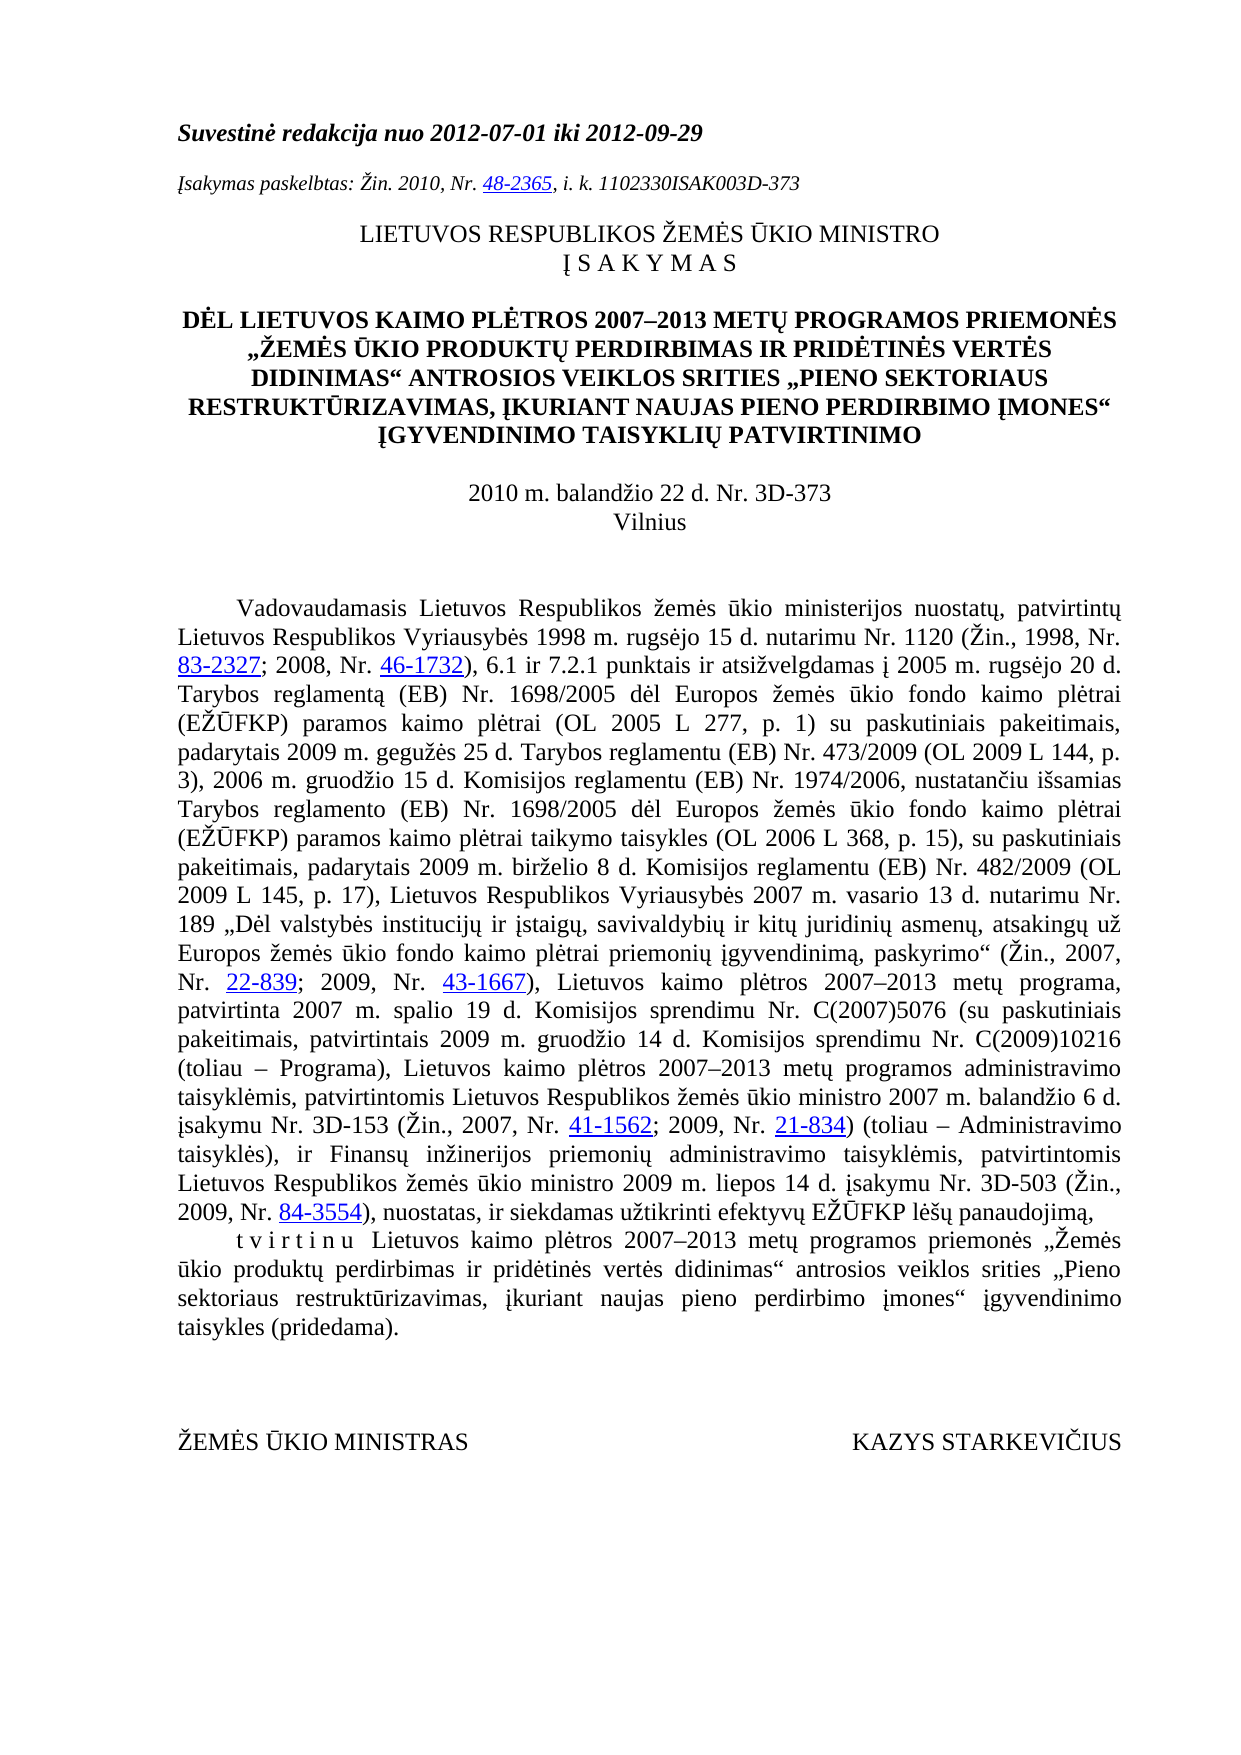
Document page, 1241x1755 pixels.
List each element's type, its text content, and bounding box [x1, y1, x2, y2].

text 2010 m. balandžio 22 d. Nr. 3D-373 [177, 478, 1122, 507]
text ĮSAKYMAS [177, 248, 1122, 277]
text Žemės ūkio ministras Kazys Starkevičius [177, 1427, 1122, 1455]
text Įsakymas paskelbtas: Žin. 2010, Nr. 48-2365, i. k. 1102330ISAK003D-373 [177, 171, 1122, 195]
text Suvestinė redakcija nuo 2012-07-01 iki 2012-09-29 [177, 118, 1122, 147]
text Vadovaudamasis Lietuvos Respublikos žemės ūkio ministerijos nuostatų, patvirtintų Lietuvos Respublikos Vyriausybės 1998 m. rugsėjo 15 d. nutarimu Nr. 1120 (Žin., 1998, Nr. 83-2327; 2008, Nr. 46-1732), 6.1 ir 7.2.1 punktais ir atsižvelgdamas į 2005 m. rugsėjo 20 d. Tarybos reglamentą (EB) Nr. 1698/2005 dėl Europos žemės ūkio fondo kaimo plėtrai (EŽŪFKP) paramos kaimo plėtrai (OL 2005 L 277, p. 1) su paskutiniais pakeitimais, padarytais 2009 m. gegužės 25 d. Tarybos reglamentu (EB) Nr. 473/2009 (OL 2009 L 144, p. 3), 2006 m. gruodžio 15 d. Komisijos reglamentu (EB) Nr. 1974/2006, nustatančiu išsamias Tarybos reglamento (EB) Nr. 1698/2005 dėl Europos žemės ūkio fondo kaimo plėtrai (EŽŪFKP) paramos kaimo plėtrai taikymo taisykles (OL 2006 L 368, p. 15), su paskutiniais pakeitimais, padarytais 2009 m. birželio 8 d. Komisijos reglamentu (EB) Nr. 482/2009 (OL 2009 L 145, p. 17), Lietuvos Respublikos Vyriausybės 2007 m. vasario 13 d. nutarimu Nr. 189 „Dėl valstybės institucijų ir įstaigų, savivaldybių ir kitų juridinių asmenų, atsakingų už Europos žemės ūkio fondo kaimo plėtrai priemonių įgyvendinimą, paskyrimo“ (Žin., 2007, Nr. 22-839; 2009, Nr. 43-1667), Lietuvos kaimo plėtros 2007–2013 metų programa, patvirtinta 2007 m. spalio 19 d. Komisijos sprendimu Nr. C(2007)5076 (su paskutiniais pakeitimais, patvirtintais 2009 m. gruodžio 14 d. Komisijos sprendimu Nr. C(2009)10216 (toliau – Programa), Lietuvos kaimo plėtros 2007–2013 metų programos administravimo taisyklėmis, patvirtintomis Lietuvos Respublikos žemės ūkio ministro 2007 m. balandžio 6 d. įsakymu Nr. 3D-153 (Žin., 2007, Nr. 41-1562; 2009, Nr. 21-834) (toliau – Administravimo taisyklės), ir Finansų inžinerijos priemonių administravimo taisyklėmis, patvirtintomis Lietuvos Respublikos žemės ūkio ministro 2009 m. liepos 14 d. įsakymu Nr. 3D-503 (Žin., 2009, Nr. 84-3554), nuostatas, ir siekdamas užtikrinti efektyvų EŽŪFKP lėšų panaudojimą, [177, 593, 1122, 1225]
text Vilnius [177, 507, 1122, 535]
text tvirtinu Lietuvos kaimo plėtros 2007–2013 metų programos priemonės „Žemės ūkio produktų perdirbimas ir pridėtinės vertės didinimas“ antrosios veiklos srities „Pieno sektoriaus restruktūrizavimas, įkuriant naujas pieno perdirbimo įmones“ įgyvendinimo taisykles (pridedama). [177, 1225, 1122, 1340]
text LIETUVOS RESPUBLIKOS ŽEMĖS ŪKIO MINISTRO [177, 219, 1122, 248]
text DĖL LIETUVOS KAIMO PLĖTROS 2007–2013 METŲ PROGRAMOS PRIEMONĖS „ŽEMĖS ŪKIO PRODUKTŲ PERDIRBIMAS IR PRIDĖTINĖS VERTĖS DIDINIMAS“ ANTROSIOS VEIKLOS SRITIES „PIENO SEKTORIAUS RESTRUKTŪRIZAVIMAS, ĮKURIANT NAUJAS PIENO PERDIRBIMO ĮMONES“ ĮGYVENDINIMO TAISYKLIŲ PATVIRTINIMO [177, 305, 1122, 449]
